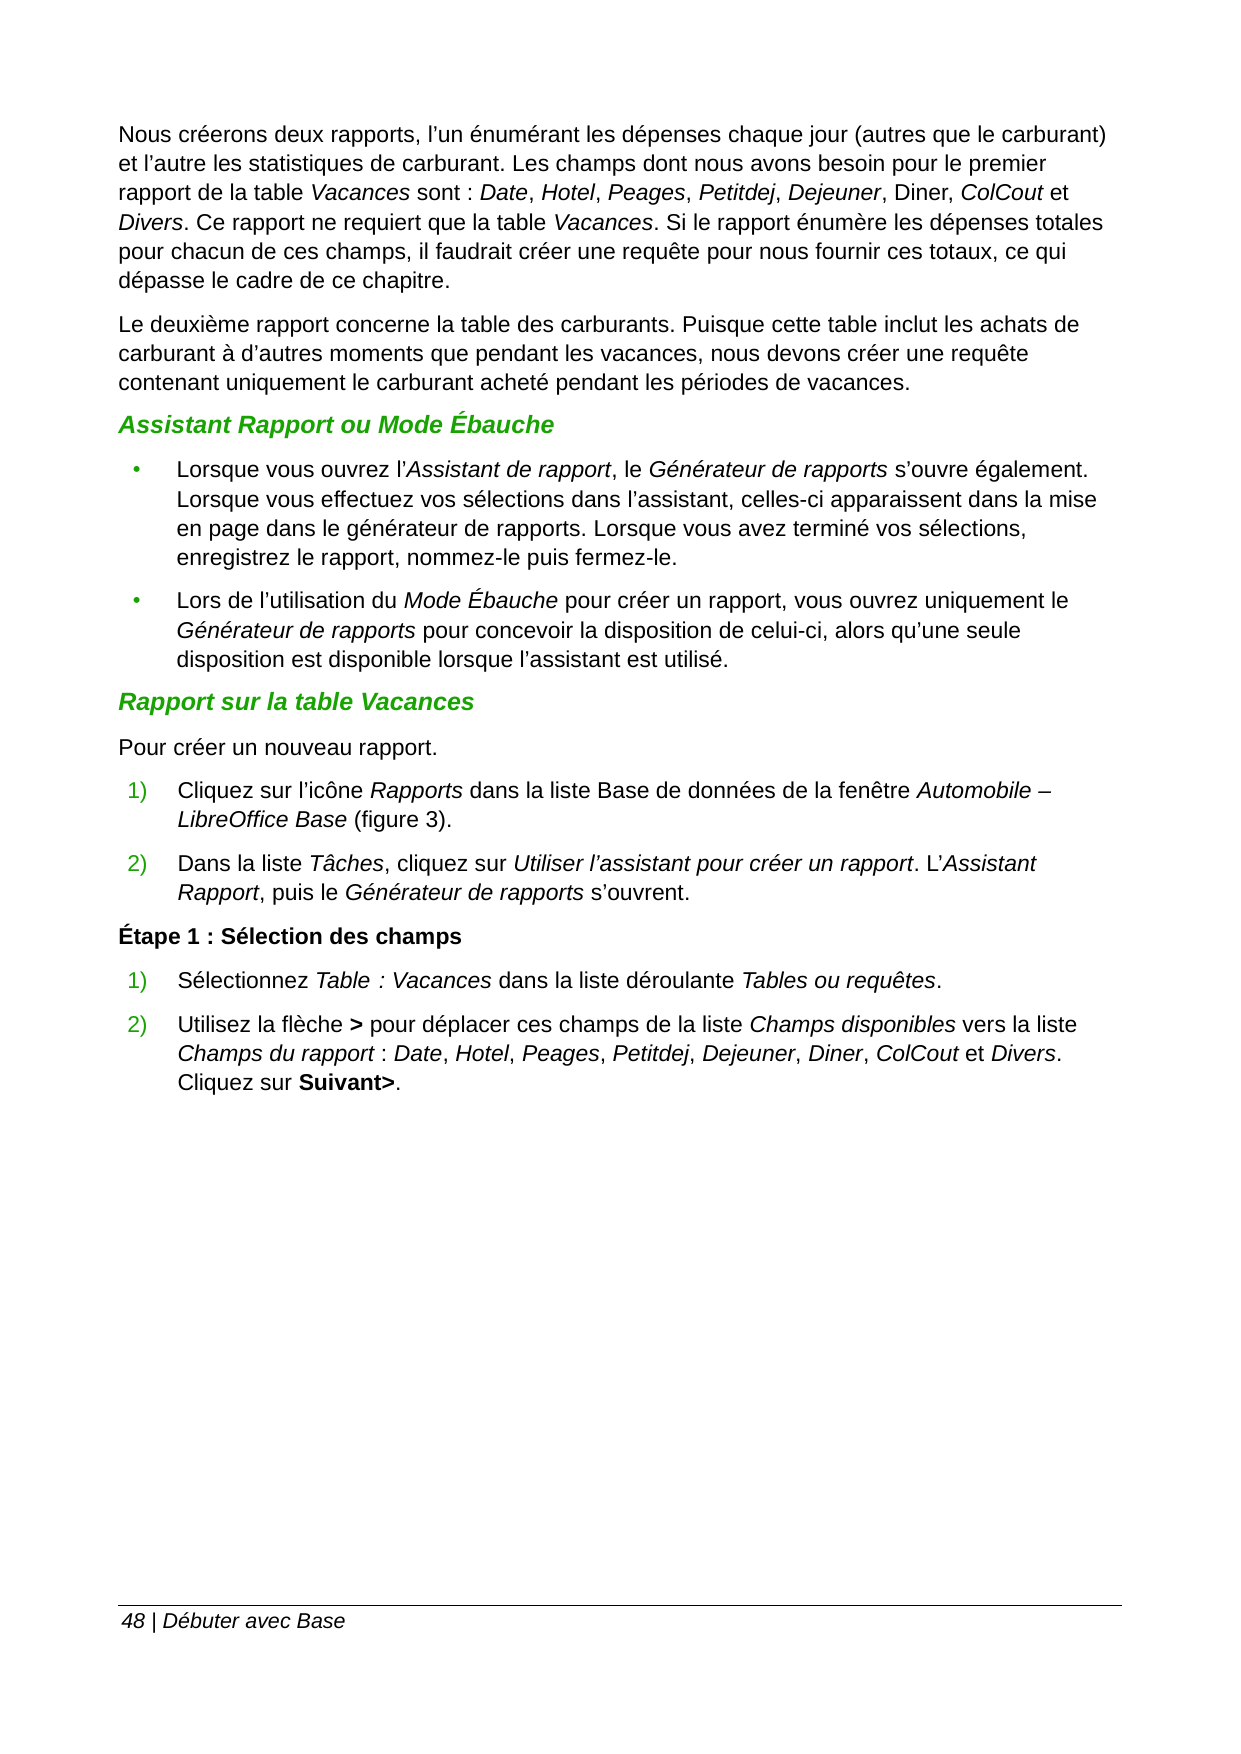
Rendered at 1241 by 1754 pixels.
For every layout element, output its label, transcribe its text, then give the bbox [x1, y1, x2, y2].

text Pour créer un nouveau rapport. [118, 731, 1122, 760]
list Lors de l’utilisation du Mode Ébauche pour créer un rapport, vous ouvrez uniquement le Générateur de rapports pour concevoir la disposition de celui-ci, alors qu’une seule disposition est disponible lorsque l’assistant est utilisé. [133, 585, 1122, 672]
subtitle Assistant Rapport ou Mode Ébauche [118, 410, 1122, 439]
subtitle Rapport sur la table Vacances [118, 687, 1122, 716]
text Nous créerons deux rapports, l’un énumérant les dépenses chaque jour (autres que le carburant) et l’autre les statistiques de carburant. Les champs dont nous avons besoin pour le premier rapport de la table Vacances sont : Date, Hotel, Peages, Petitdej, Dejeuner, Diner, ColCout et Divers. Ce rapport ne requiert que la table Vacances. Si le rapport énumère les dépenses totales pour chacun de ces champs, il faudrait créer une requête pour nous fournir ces totaux, ce qui dépasse le cadre de ce chapitre. [118, 118, 1122, 293]
list Utilisez la flèche > pour déplacer ces champs de la liste Champs disponibles vers la liste Champs du rapport : Date, Hotel, Peages, Petitdej, Dejeuner, Diner, ColCout et Divers. Cliquez sur Suivant>. [148, 1008, 1122, 1095]
text Le deuxième rapport concerne la table des carburants. Puisque cette table inclut les achats de carburant à d’autres moments que pendant les vacances, nous devons créer une requête contenant uniquement le carburant acheté pendant les périodes de vacances. [118, 308, 1122, 395]
list Lorsque vous ouvrez l’Assistant de rapport, le Générateur de rapports s’ouvre également. Lorsque vous effectuez vos sélections dans l’assistant, celles-ci apparaissent dans la mise en page dans le générateur de rapports. Lorsque vous avez terminé vos sélections, enregistrez le rapport, nommez-le puis fermez-le. [133, 453, 1122, 570]
list Dans la liste Tâches, cliquez sur Utiliser l’assistant pour créer un rapport. L’Assistant Rapport, puis le Générateur de rapports s’ouvrent. [148, 847, 1122, 906]
subtitle Sélection des champs [118, 920, 1122, 949]
list Cliquez sur l’icône Rapports dans la liste Base de données de la fenêtre Automobile – LibreOffice Base (figure 3). [148, 774, 1122, 833]
list Sélectionnez Table : Vacances dans la liste déroulante Tables ou requêtes. [148, 964, 1122, 993]
